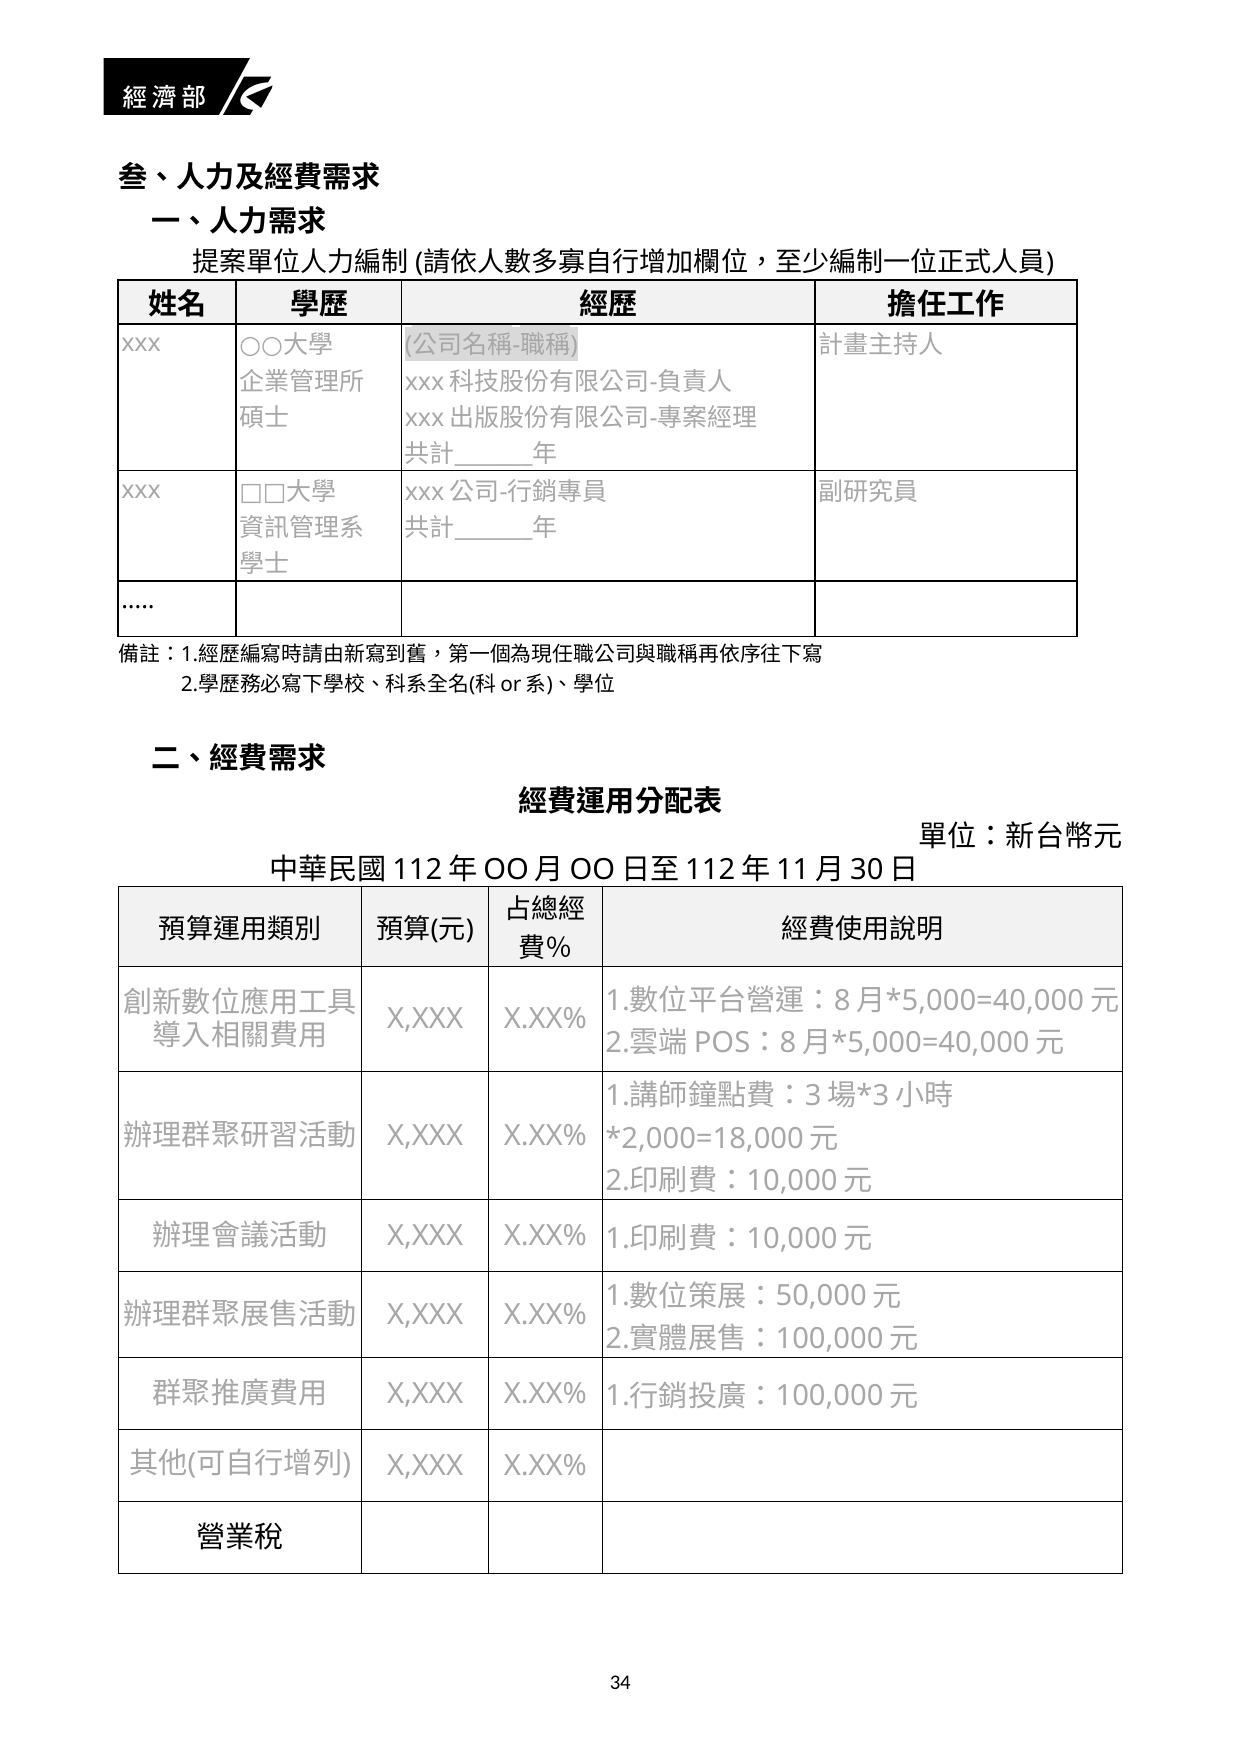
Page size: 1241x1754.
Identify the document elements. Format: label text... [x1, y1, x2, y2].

table_cell 營業稅 [119, 1502, 361, 1572]
table_header 預算運用類別 [119, 887, 361, 966]
table_header 學歷 [237, 281, 401, 323]
table_cell X,XXX [362, 967, 488, 1071]
table_cell 辦理群聚研習活動 [119, 1072, 361, 1199]
table_cell □□大學 資訊管理系 學士 [237, 471, 401, 580]
table_cell X,XXX [362, 1272, 488, 1357]
table_cell xxx [119, 471, 235, 580]
table_cell 創新數位應用工具導入相關費用 [119, 967, 361, 1071]
list 一、人力需求 [151, 198, 1122, 240]
table_cell 1.行銷投廣：100,000元 [603, 1358, 1122, 1429]
table_cell X.XX% [489, 1358, 602, 1429]
table_cell X,XXX [362, 1358, 488, 1429]
table_header 預算(元) [362, 887, 488, 966]
table_cell xxx [119, 325, 235, 470]
text 2.學歷務必寫下學校、科系全名(科or系)、學位 [118, 668, 1122, 698]
table_cell 1.數位平台營運：8月*5,000=40,000元 2.雲端POS：8月*5,000=40,000元 [603, 967, 1122, 1071]
table_header 擔任工作 [816, 281, 1076, 323]
table_cell [816, 582, 1076, 636]
table_cell X.XX% [489, 1430, 602, 1501]
picture [103, 58, 273, 115]
text 提案單位人力編制 (請依人數多寡自行增加欄位，至少編制一位正式人員) [192, 240, 1122, 279]
table_cell [489, 1502, 602, 1572]
text 中華民國112年OO月OO日至112年11月30日 [66, 853, 1122, 886]
table_cell X.XX% [489, 1072, 602, 1199]
table_cell xxx公司-行銷專員 共計_______年 [402, 471, 814, 580]
table_cell X,XXX [362, 1072, 488, 1199]
table_header 占總經費％ [489, 887, 602, 966]
table_cell [402, 582, 814, 636]
text 經費運用分配表 [118, 777, 1122, 819]
table_cell 群聚推廣費用 [119, 1358, 361, 1429]
table_cell X,XXX [362, 1430, 488, 1501]
list 二、經費需求 [151, 735, 1122, 777]
table_cell X.XX% [489, 1272, 602, 1357]
text 單位：新台幣元 [306, 819, 1122, 853]
table_cell 其他(可自行增列) [119, 1430, 361, 1501]
table_cell X.XX% [489, 967, 602, 1071]
text 備註：1.經歷編寫時請由新寫到舊，第一個為現任職公司與職稱再依序往下寫 [118, 637, 1122, 668]
table_cell ..... [119, 582, 235, 636]
table_cell 1.講師鐘點費：3場*3小時*2,000=18,000元 2.印刷費：10,000元 [603, 1072, 1122, 1199]
table_cell (公司名稱-職稱) xxx科技股份有限公司-負責人 xxx出版股份有限公司-專案經理 共計_______年 [402, 325, 814, 470]
table_cell 1.數位策展：50,000元 2.實體展售：100,000元 [603, 1272, 1122, 1357]
table_cell ○○大學 企業管理所 碩士 [237, 325, 401, 470]
table_cell 辦理會議活動 [119, 1200, 361, 1271]
table_cell [603, 1430, 1122, 1501]
table_cell 計畫主持人 [816, 325, 1076, 470]
table_cell X,XXX [362, 1200, 488, 1271]
table_header 經費使用說明 [603, 887, 1122, 966]
table_cell 1.印刷費：10,000元 [603, 1200, 1122, 1271]
text 叁、人力及經費需求 [118, 148, 1122, 198]
table_cell X.XX% [489, 1200, 602, 1271]
table_header 經歷 [402, 281, 814, 323]
table_cell 副研究員 [816, 471, 1076, 580]
table_cell [603, 1502, 1122, 1572]
table_cell [362, 1502, 488, 1572]
table_cell 辦理群聚展售活動 [119, 1272, 361, 1357]
table_cell [237, 582, 401, 636]
table_header 姓名 [119, 281, 235, 323]
